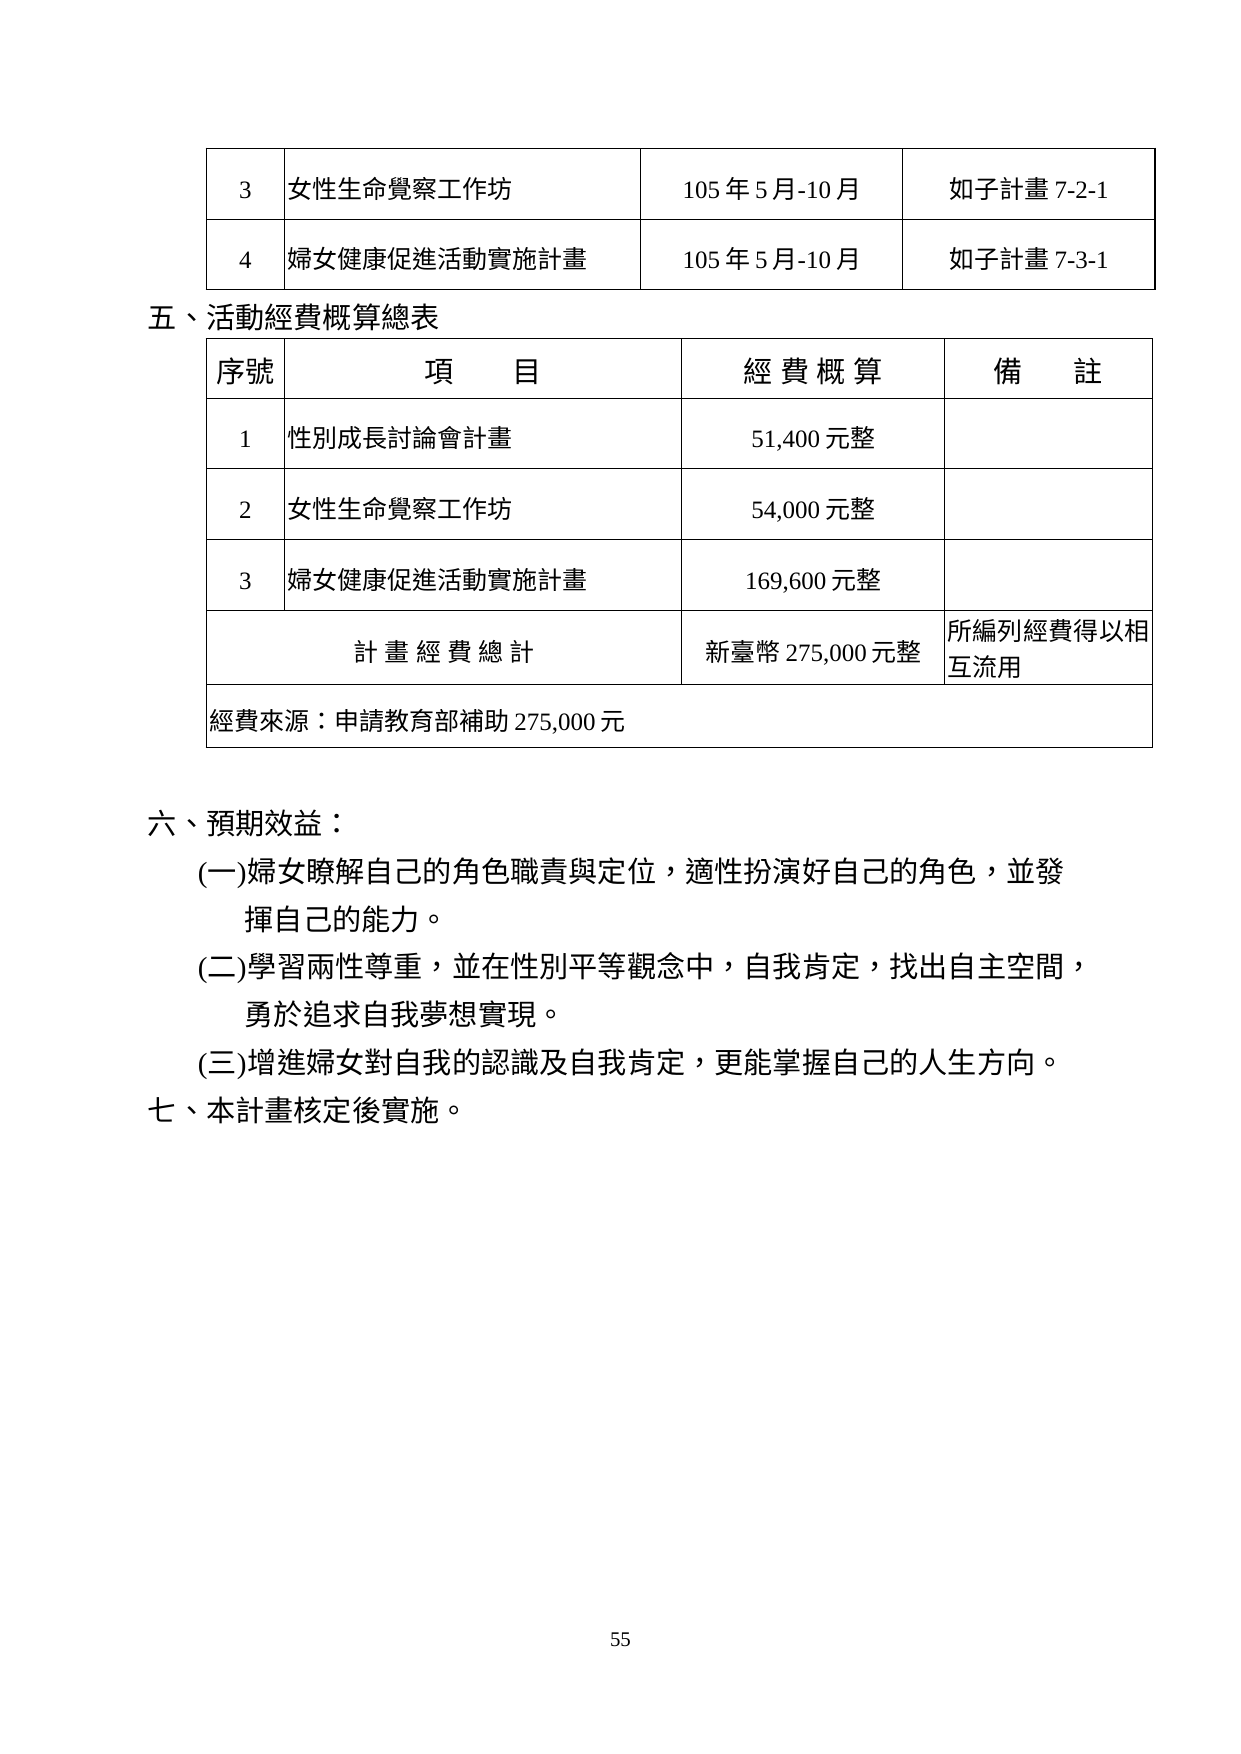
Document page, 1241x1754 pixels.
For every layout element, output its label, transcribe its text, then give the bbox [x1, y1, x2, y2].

table_header 經 費 概 算 [682, 339, 944, 397]
list 增進婦女對自我的認識及自我肯定，更能掌握自己的人生方向。 [198, 1035, 1092, 1083]
table_cell 新臺幣275,000元整 [682, 611, 944, 683]
table_cell 性別成長討論會計畫 [285, 399, 681, 468]
list 婦女瞭解自己的角色職責與定位，適性扮演好自己的角色，並發揮自己的能力。 [198, 844, 1092, 939]
table_cell 4 [207, 220, 284, 289]
table_cell 2 [207, 469, 284, 539]
table_header 項 目 [285, 339, 681, 397]
table_cell 婦女健康促進活動實施計畫 [285, 540, 681, 610]
table_cell 1 [207, 399, 284, 468]
table_header 序號 [207, 339, 284, 397]
table_cell 女性生命覺察工作坊 [285, 469, 681, 539]
text 七、本計畫核定後實施。 [148, 1083, 1092, 1131]
table_cell 51,400元整 [682, 399, 944, 468]
table_cell 105年5月-10月 [641, 149, 902, 218]
table_cell [945, 399, 1152, 468]
text 五、活動經費概算總表 [148, 290, 1092, 338]
table_cell 如子計畫7-2-1 [903, 149, 1154, 218]
table_cell 105年5月-10月 [641, 220, 902, 289]
text 六、預期效益： [148, 796, 1092, 844]
table_cell 如子計畫7-3-1 [903, 220, 1154, 289]
table_cell [945, 540, 1152, 610]
table_cell 女性生命覺察工作坊 [285, 149, 640, 218]
table_cell 3 [207, 540, 284, 610]
list 學習兩性尊重，並在性別平等觀念中，自我肯定，找出自主空間，勇於追求自我夢想實現。 [198, 939, 1092, 1035]
table_cell 169,600元整 [682, 540, 944, 610]
table_cell 婦女健康促進活動實施計畫 [285, 220, 640, 289]
table_cell [945, 469, 1152, 539]
table_header 備 註 [945, 339, 1152, 397]
table_cell 計 畫 經 費 總 計 [207, 611, 681, 683]
table_cell 54,000元整 [682, 469, 944, 539]
table_cell 經費來源：申請教育部補助275,000元 [207, 685, 1152, 747]
table_cell 3 [207, 149, 284, 218]
table_cell 所編列經費得以相互流用 [945, 611, 1152, 683]
